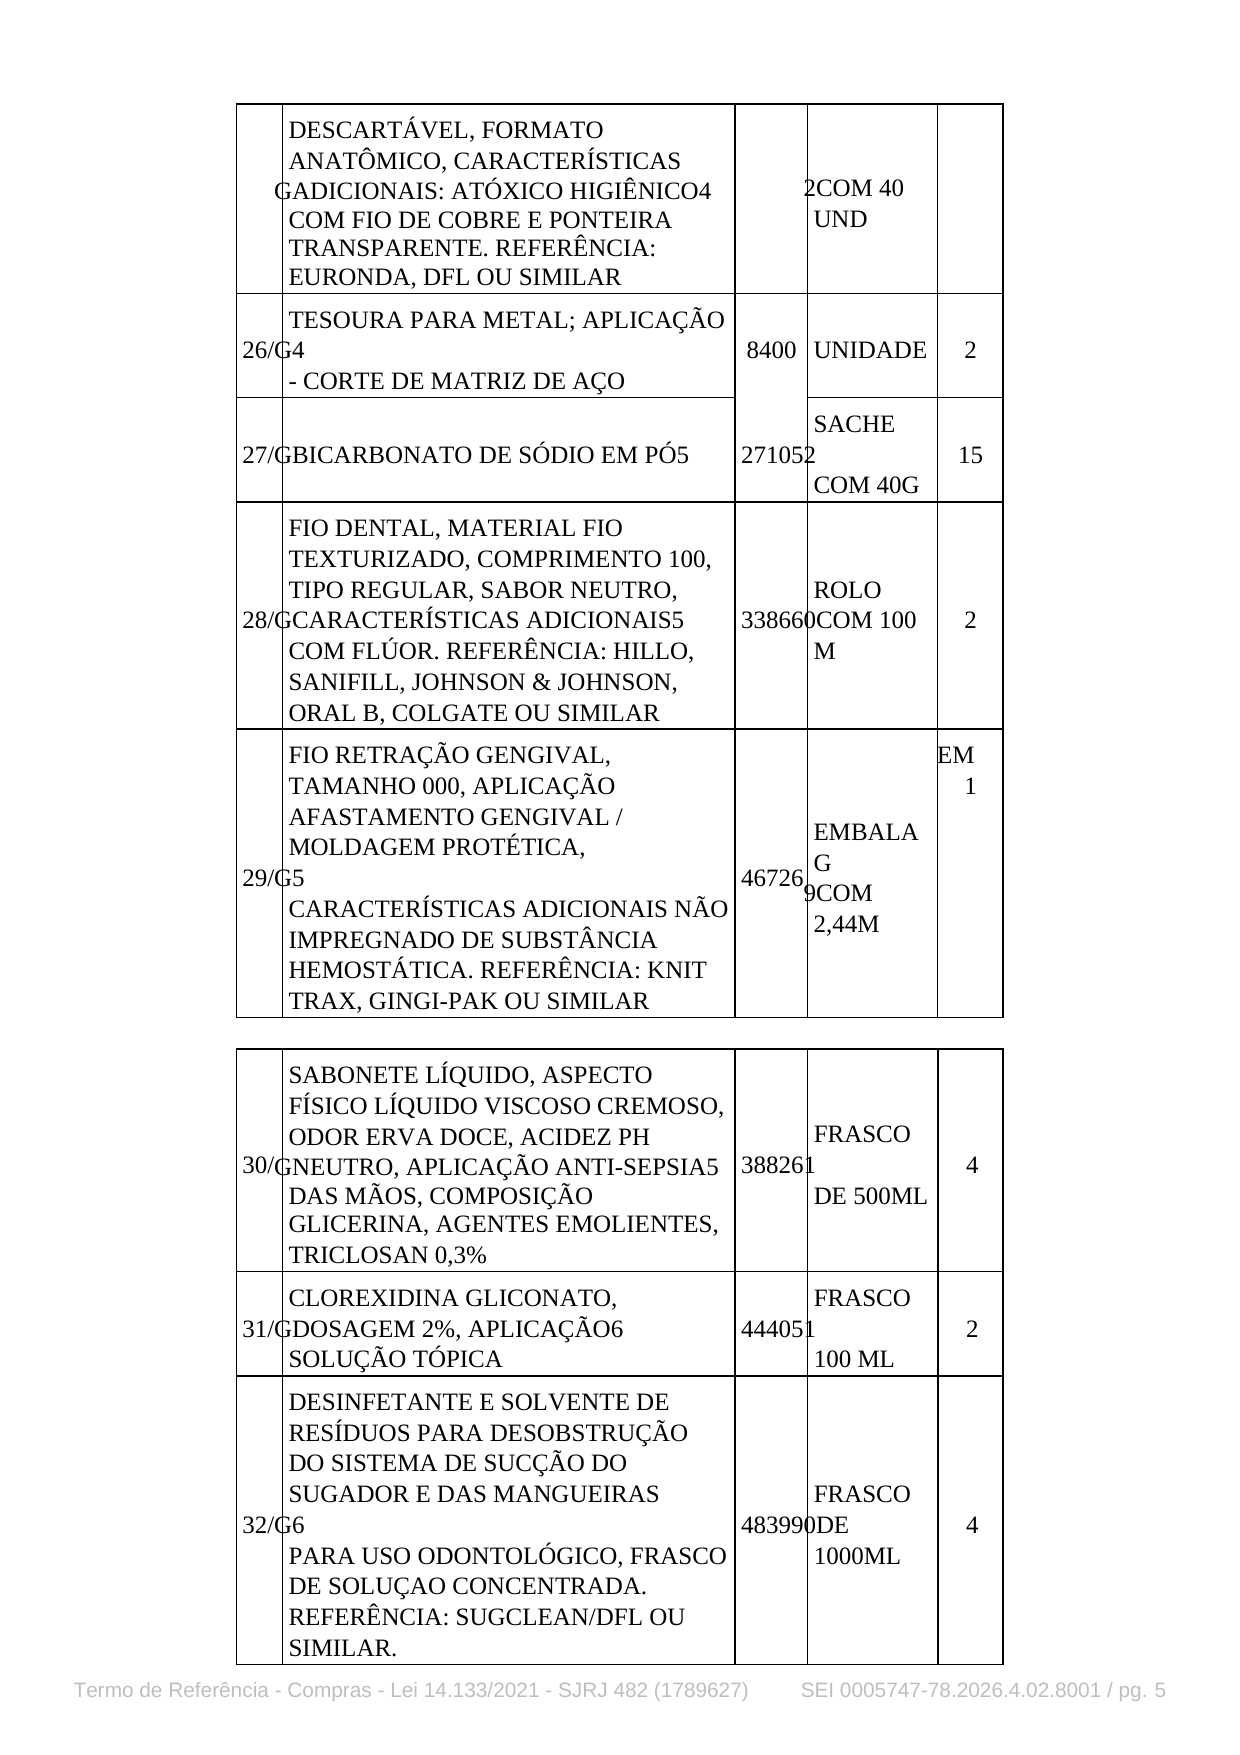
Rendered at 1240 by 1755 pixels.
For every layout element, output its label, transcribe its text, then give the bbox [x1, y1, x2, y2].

table_cell 25/ [237, 105, 282, 293]
table_cell 15 [938, 398, 1002, 501]
table_cell UNIDADE [808, 294, 937, 397]
table_cell FRASCO 0DE 1000ML [808, 1377, 937, 1663]
table_cell GBICARBONATO DE SÓDIO EM PÓ5 [283, 398, 734, 501]
table_cell EMBALAG 9COM 2,44M [808, 730, 937, 1017]
table_cell 29/ [237, 730, 282, 1017]
table_cell 26/ [237, 294, 282, 397]
table_cell 31/ [237, 1272, 282, 1375]
table_cell 33866 [736, 503, 807, 728]
table_cell TESOURA PARA METAL; APLICAÇÃO G4 - CORTE DE MATRIZ DE AÇO [283, 294, 734, 397]
table_cell 32/ [237, 1377, 282, 1663]
table_cell 27/ [237, 398, 282, 501]
table_cell 28/ [237, 503, 282, 728]
table_header 38826 [736, 1050, 807, 1271]
table_cell 27105 [736, 397, 807, 501]
table_cell 48399 [736, 1377, 807, 1663]
table_cell DESINFETANTE E SOLVENTE DE RESÍDUOS PARA DESOBSTRUÇÃO DO SISTEMA DE SUCÇÃO DO SUGADOR E DAS MANGUEIRAS G6 PARA USO ODONTOLÓGICO, FRASCO DE SOLUÇAO CONCENTRADA. REFERÊNCIA: SUGCLEAN/DFL OU SIMILAR. [283, 1377, 734, 1663]
table_cell 2 [938, 294, 1002, 397]
table_cell 2 [938, 503, 1002, 728]
table_cell PACOTE 2COM 40 UND [808, 105, 937, 293]
table_cell 46726 [736, 730, 807, 1017]
table_header FRASCO 1 DE 500ML [808, 1050, 937, 1271]
table_cell 40629 [736, 105, 807, 293]
table_cell SACHE 2 COM 40G [808, 398, 937, 501]
table_cell 2 [939, 1272, 1002, 1375]
table_cell FIO DENTAL, MATERIAL FIO TEXTURIZADO, COMPRIMENTO 100, TIPO REGULAR, SABOR NEUTRO, GCARACTERÍSTICAS ADICIONAIS5 COM FLÚOR. REFERÊNCIA: HILLO, SANIFILL, JOHNSON & JOHNSON, ORAL B, COLGATE OU SIMILAR [283, 503, 734, 728]
table_cell FRASCO 1 100 ML [808, 1272, 937, 1375]
table_cell SUGADOR SALIVA, MATERIAL PVC, DESCARTÁVEL, FORMATO ANATÔMICO, CARACTERÍSTICAS GADICIONAIS: ATÓXICO HIGIÊNICO4 COM FIO DE COBRE E PONTEIRA TRANSPARENTE. REFERÊNCIA: EURONDA, DFL OU SIMILAR [283, 105, 734, 293]
table_cell FIO RETRAÇÃO GENGIVAL, TAMANHO 000, APLICAÇÃO AFASTAMENTO GENGIVAL / MOLDAGEM PROTÉTICA, G5 CARACTERÍSTICAS ADICIONAIS NÃO IMPREGNADO DE SUBSTÂNCIA HEMOSTÁTICA. REFERÊNCIA: KNIT TRAX, GINGI-PAK OU SIMILAR [283, 730, 734, 1017]
table_header 30/ [237, 1050, 282, 1271]
table_header SABONETE LÍQUIDO, ASPECTO FÍSICO LÍQUIDO VISCOSO CREMOSO, ODOR ERVA DOCE, ACIDEZ PH GNEUTRO, APLICAÇÃO ANTI-SEPSIA5 DAS MÃOS, COMPOSIÇÃO GLICERINA, AGENTES EMOLIENTES, TRICLOSAN 0,3% [283, 1050, 734, 1271]
table_cell 4 [939, 1377, 1002, 1663]
table_cell 44405 [736, 1272, 807, 1375]
table_cell 8400 [736, 294, 807, 397]
table_cell [938, 105, 1002, 293]
table_header 4 [939, 1050, 1002, 1271]
table_cell CLOREXIDINA GLICONATO, GDOSAGEM 2%, APLICAÇÃO6 SOLUÇÃO TÓPICA [283, 1272, 734, 1375]
table_cell ROLO 0COM 100 M [808, 503, 937, 728]
table_cell EM 1 [938, 730, 1002, 1017]
